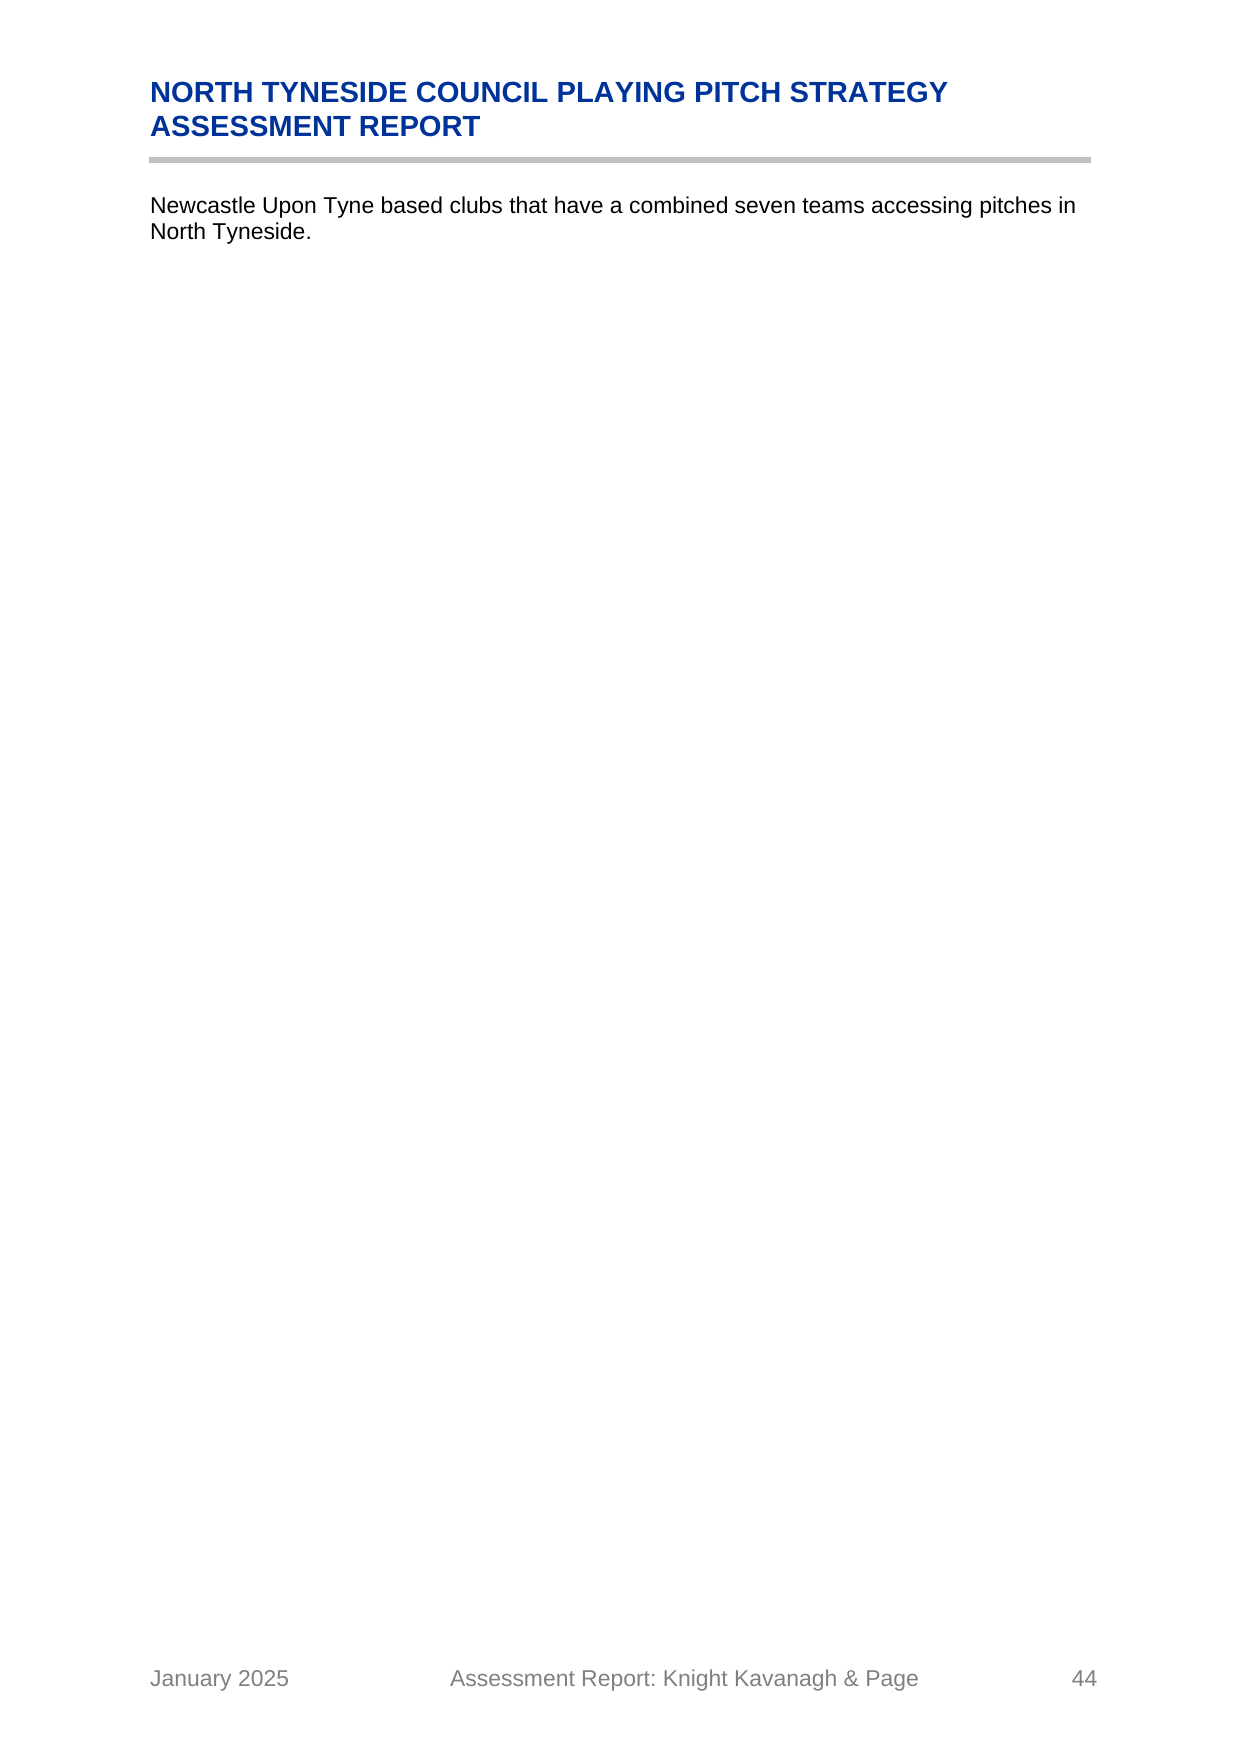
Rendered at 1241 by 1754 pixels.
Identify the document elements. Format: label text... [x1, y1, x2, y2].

list Newcastle Upon Tyne based clubs that have a combined seven teams accessing pitches in North Tyneside. [150, 192, 1095, 245]
